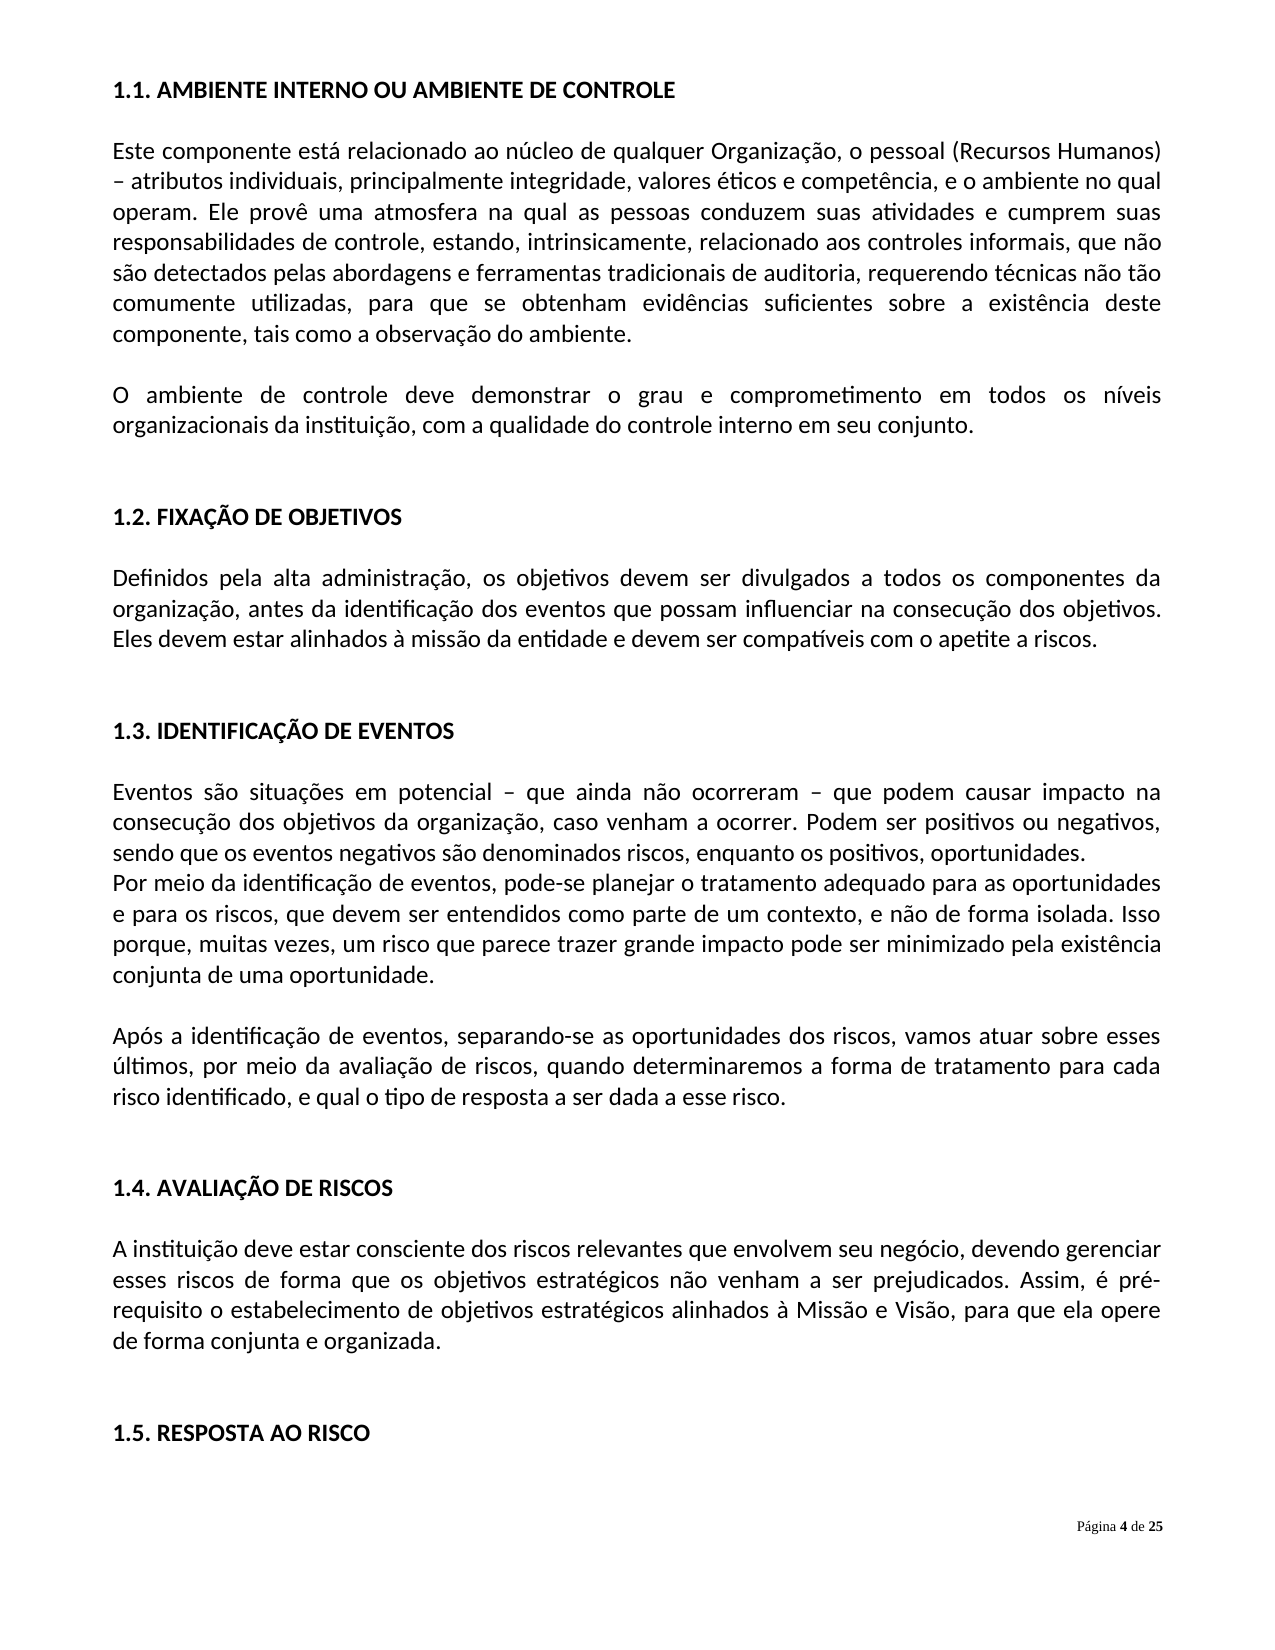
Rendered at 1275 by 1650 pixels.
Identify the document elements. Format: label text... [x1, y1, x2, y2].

text 1.4. AVALIAÇÃO DE RISCOS [112, 1173, 1163, 1203]
text 1.1. AMBIENTE INTERNO OU AMBIENTE DE CONTROLE [112, 74, 1163, 104]
text O ambiente de controle deve demonstrar o grau e comprometimento em todos os níveis organizacionais da instituição, com a qualidade do controle interno em seu conjunto. [112, 379, 1163, 440]
text Por meio da identificação de eventos, pode-se planejar o tratamento adequado para as oportunidades e para os riscos, que devem ser entendidos como parte de um contexto, e não de forma isolada. Isso porque, muitas vezes, um risco que parece trazer grande impacto pode ser minimizado pela existência conjunta de uma oportunidade. [112, 867, 1163, 989]
text Após a identificação de eventos, separando-se as oportunidades dos riscos, vamos atuar sobre esses últimos, por meio da avaliação de riscos, quando determinaremos a forma de tratamento para cada risco identificado, e qual o tipo de resposta a ser dada a esse risco. [112, 1020, 1163, 1112]
text Eventos são situações em potencial – que ainda não ocorreram – que podem causar impacto na consecução dos objetivos da organização, caso venham a ocorrer. Podem ser positivos ou negativos, sendo que os eventos negativos são denominados riscos, enquanto os positivos, oportunidades. [112, 776, 1163, 867]
text Este componente está relacionado ao núcleo de qualquer Organização, o pessoal (Recursos Humanos) – atributos individuais, principalmente integridade, valores éticos e competência, e o ambiente no qual operam. Ele provê uma atmosfera na qual as pessoas conduzem suas atividades e cumprem suas responsabilidades de controle, estando, intrinsicamente, relacionado aos controles informais, que não são detectados pelas abordagens e ferramentas tradicionais de auditoria, requerendo técnicas não tão comumente utilizadas, para que se obtenham evidências suficientes sobre a existência deste componente, tais como a observação do ambiente. [112, 135, 1163, 348]
text Definidos pela alta administração, os objetivos devem ser divulgados a todos os componentes da organização, antes da identificação dos eventos que possam influenciar na consecução dos objetivos. Eles devem estar alinhados à missão da entidade e devem ser compatíveis com o apetite a riscos. [112, 562, 1163, 654]
text A instituição deve estar consciente dos riscos relevantes que envolvem seu negócio, devendo gerenciar esses riscos de forma que os objetivos estratégicos não venham a ser prejudicados. Assim, é pré-requisito o estabelecimento de objetivos estratégicos alinhados à Missão e Visão, para que ela opere de forma conjunta e organizada. [112, 1234, 1163, 1356]
text 1.5. RESPOSTA AO RISCO [112, 1417, 1163, 1447]
text 1.2. FIXAÇÃO DE OBJETIVOS [112, 501, 1163, 532]
text 1.3. IDENTIFICAÇÃO DE EVENTOS [112, 715, 1163, 745]
